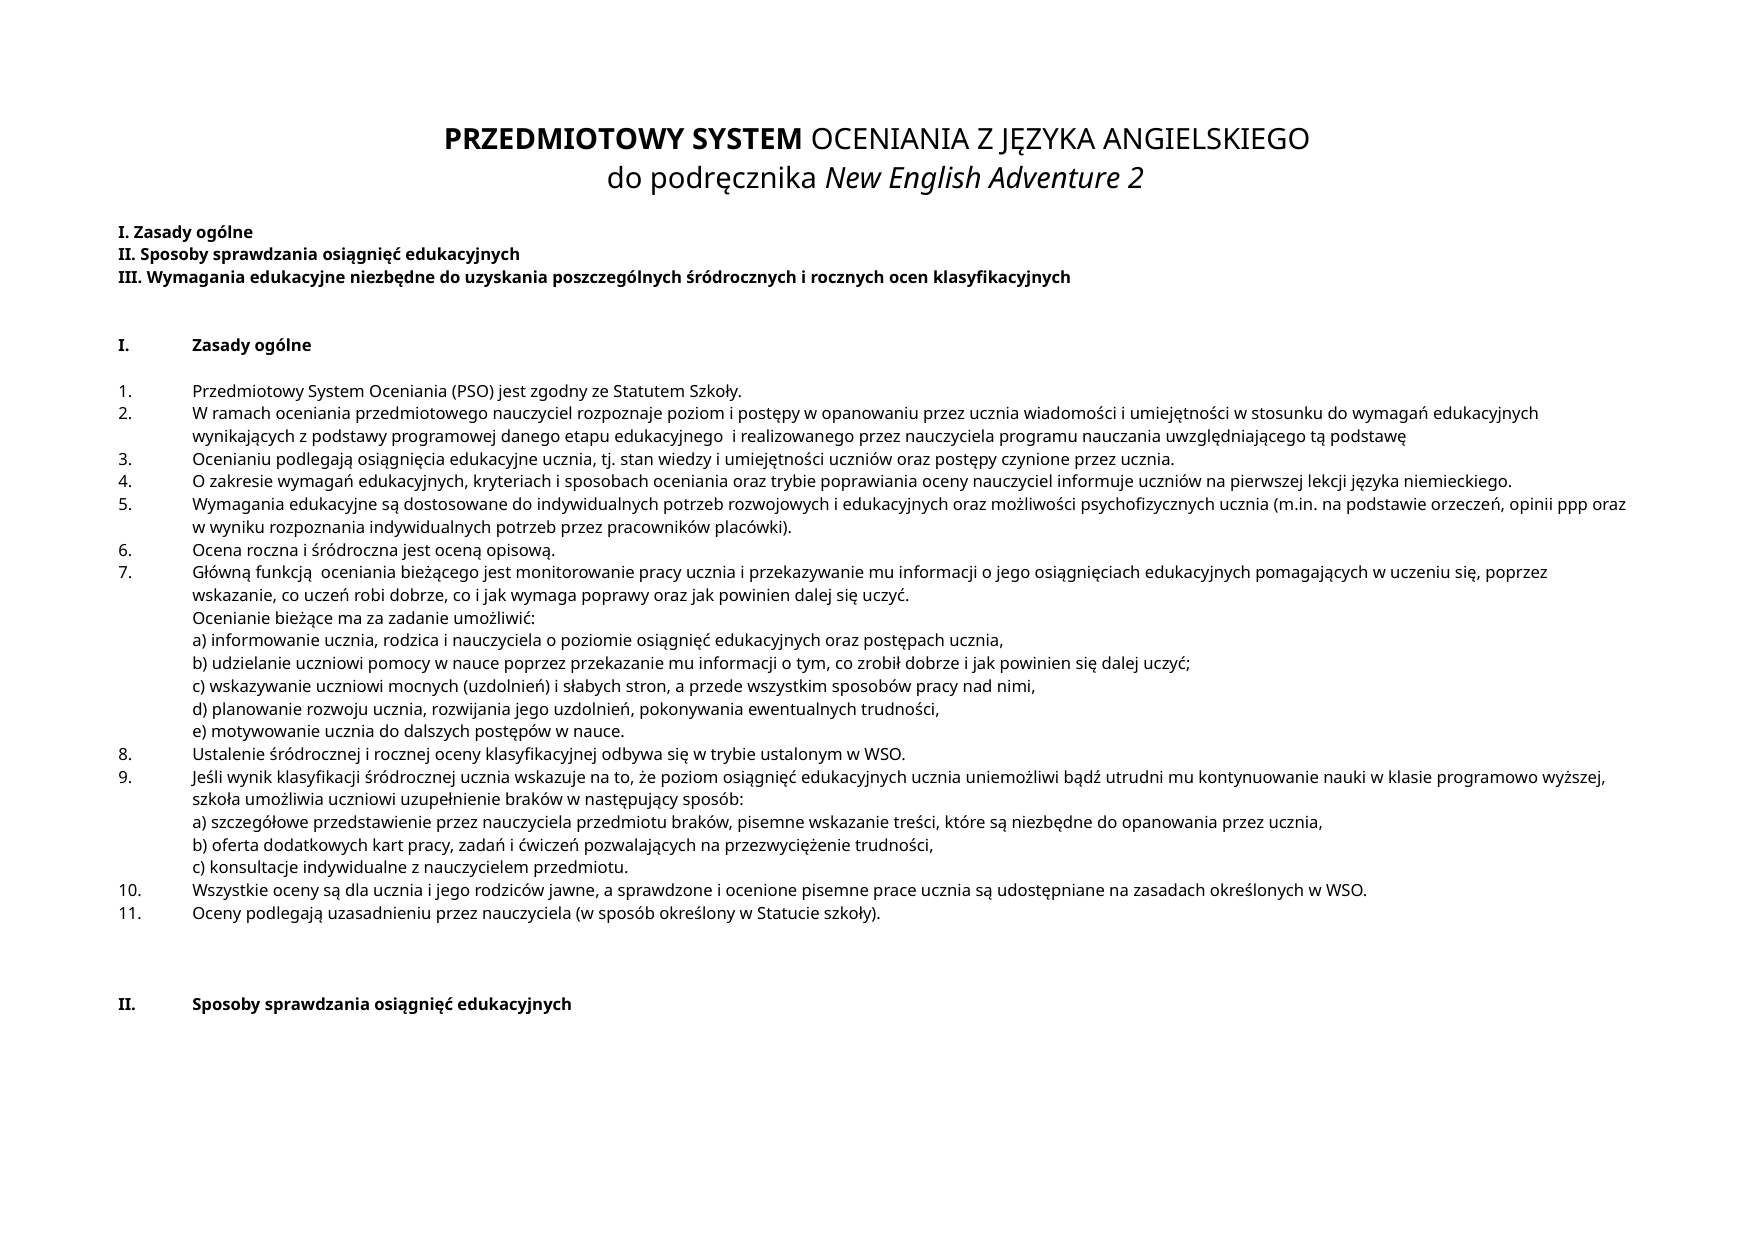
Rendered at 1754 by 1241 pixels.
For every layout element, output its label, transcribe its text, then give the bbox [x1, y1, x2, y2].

text 3. Ocenianiu podlegają osiągnięcia edukacyjne ucznia, tj. stan wiedzy i umiejętności uczniów oraz postępy czynione przez ucznia. [118, 447, 1636, 470]
text 8. Ustalenie śródrocznej i rocznej oceny klasyfikacyjnej odbywa się w trybie ustalonym w WSO. [118, 742, 1636, 765]
text do podręcznika New English Adventure 2 [118, 158, 1636, 197]
text 7. Główną funkcją oceniania bieżącego jest monitorowanie pracy ucznia i przekazywanie mu informacji o jego osiągnięciach edukacyjnych pomagających w uczeniu się, poprzez wskazanie, co uczeń robi dobrze, co i jak wymaga poprawy oraz jak powinien dalej się uczyć. [118, 561, 1636, 606]
text III. Wymagania edukacyjne niezbędne do uzyskania poszczególnych śródrocznych i rocznych ocen klasyfikacyjnych [118, 266, 1636, 288]
text 11. Oceny podlegają uzasadnieniu przez nauczyciela (w sposób określony w Statucie szkoły). [118, 901, 1636, 924]
text II. Sposoby sprawdzania osiągnięć edukacyjnych [118, 992, 1636, 1015]
text d) planowanie rozwoju ucznia, rozwijania jego uzdolnień, pokonywania ewentualnych trudności, [192, 697, 1636, 720]
text I. Zasady ogólne [118, 334, 1636, 356]
text a) szczegółowe przedstawienie przez nauczyciela przedmiotu braków, pisemne wskazanie treści, które są niezbędne do opanowania przez ucznia, [192, 811, 1636, 833]
text a) informowanie ucznia, rodzica i nauczyciela o poziomie osiągnięć edukacyjnych oraz postępach ucznia, [192, 629, 1636, 652]
text c) konsultacje indywidualne z nauczycielem przedmiotu. [192, 856, 1636, 879]
text e) motywowanie ucznia do dalszych postępów w nauce. [192, 720, 1636, 742]
text 2. W ramach oceniania przedmiotowego nauczyciel rozpoznaje poziom i postępy w opanowaniu przez ucznia wiadomości i umiejętności w stosunku do wymagań edukacyjnych wynikających z podstawy programowej danego etapu edukacyjnego i realizowanego przez nauczyciela programu nauczania uwzględniającego tą podstawę [118, 402, 1636, 447]
text Ocenianie bieżące ma za zadanie umożliwić: [192, 606, 1636, 629]
text 4. O zakresie wymagań edukacyjnych, kryteriach i sposobach oceniania oraz trybie poprawiania oceny nauczyciel informuje uczniów na pierwszej lekcji języka niemieckiego. [118, 470, 1636, 493]
text II. Sposoby sprawdzania osiągnięć edukacyjnych [118, 243, 1636, 266]
text b) udzielanie uczniowi pomocy w nauce poprzez przekazanie mu informacji o tym, co zrobił dobrze i jak powinien się dalej uczyć; [192, 652, 1636, 674]
text PRZEDMIOTOWY SYSTEM OCENIANIA Z JĘZYKA ANGIELSKIEGO [118, 118, 1636, 158]
text 9. Jeśli wynik klasyfikacji śródrocznej ucznia wskazuje na to, że poziom osiągnięć edukacyjnych ucznia uniemożliwi bądź utrudni mu kontynuowanie nauki w klasie programowo wyższej, szkoła umożliwia uczniowi uzupełnienie braków w następujący sposób: [118, 765, 1636, 811]
text 1. Przedmiotowy System Oceniania (PSO) jest zgodny ze Statutem Szkoły. [118, 379, 1636, 402]
text b) oferta dodatkowych kart pracy, zadań i ćwiczeń pozwalających na przezwyciężenie trudności, [192, 833, 1636, 856]
text c) wskazywanie uczniowi mocnych (uzdolnień) i słabych stron, a przede wszystkim sposobów pracy nad nimi, [192, 674, 1636, 697]
text 5. Wymagania edukacyjne są dostosowane do indywidualnych potrzeb rozwojowych i edukacyjnych oraz możliwości psychofizycznych ucznia (m.in. na podstawie orzeczeń, opinii ppp oraz w wyniku rozpoznania indywidualnych potrzeb przez pracowników placówki). [118, 493, 1636, 538]
text 10. Wszystkie oceny są dla ucznia i jego rodziców jawne, a sprawdzone i ocenione pisemne prace ucznia są udostępniane na zasadach określonych w WSO. [118, 879, 1636, 901]
text 6. Ocena roczna i śródroczna jest oceną opisową. [118, 538, 1636, 561]
text I. Zasady ogólne [118, 220, 1636, 243]
